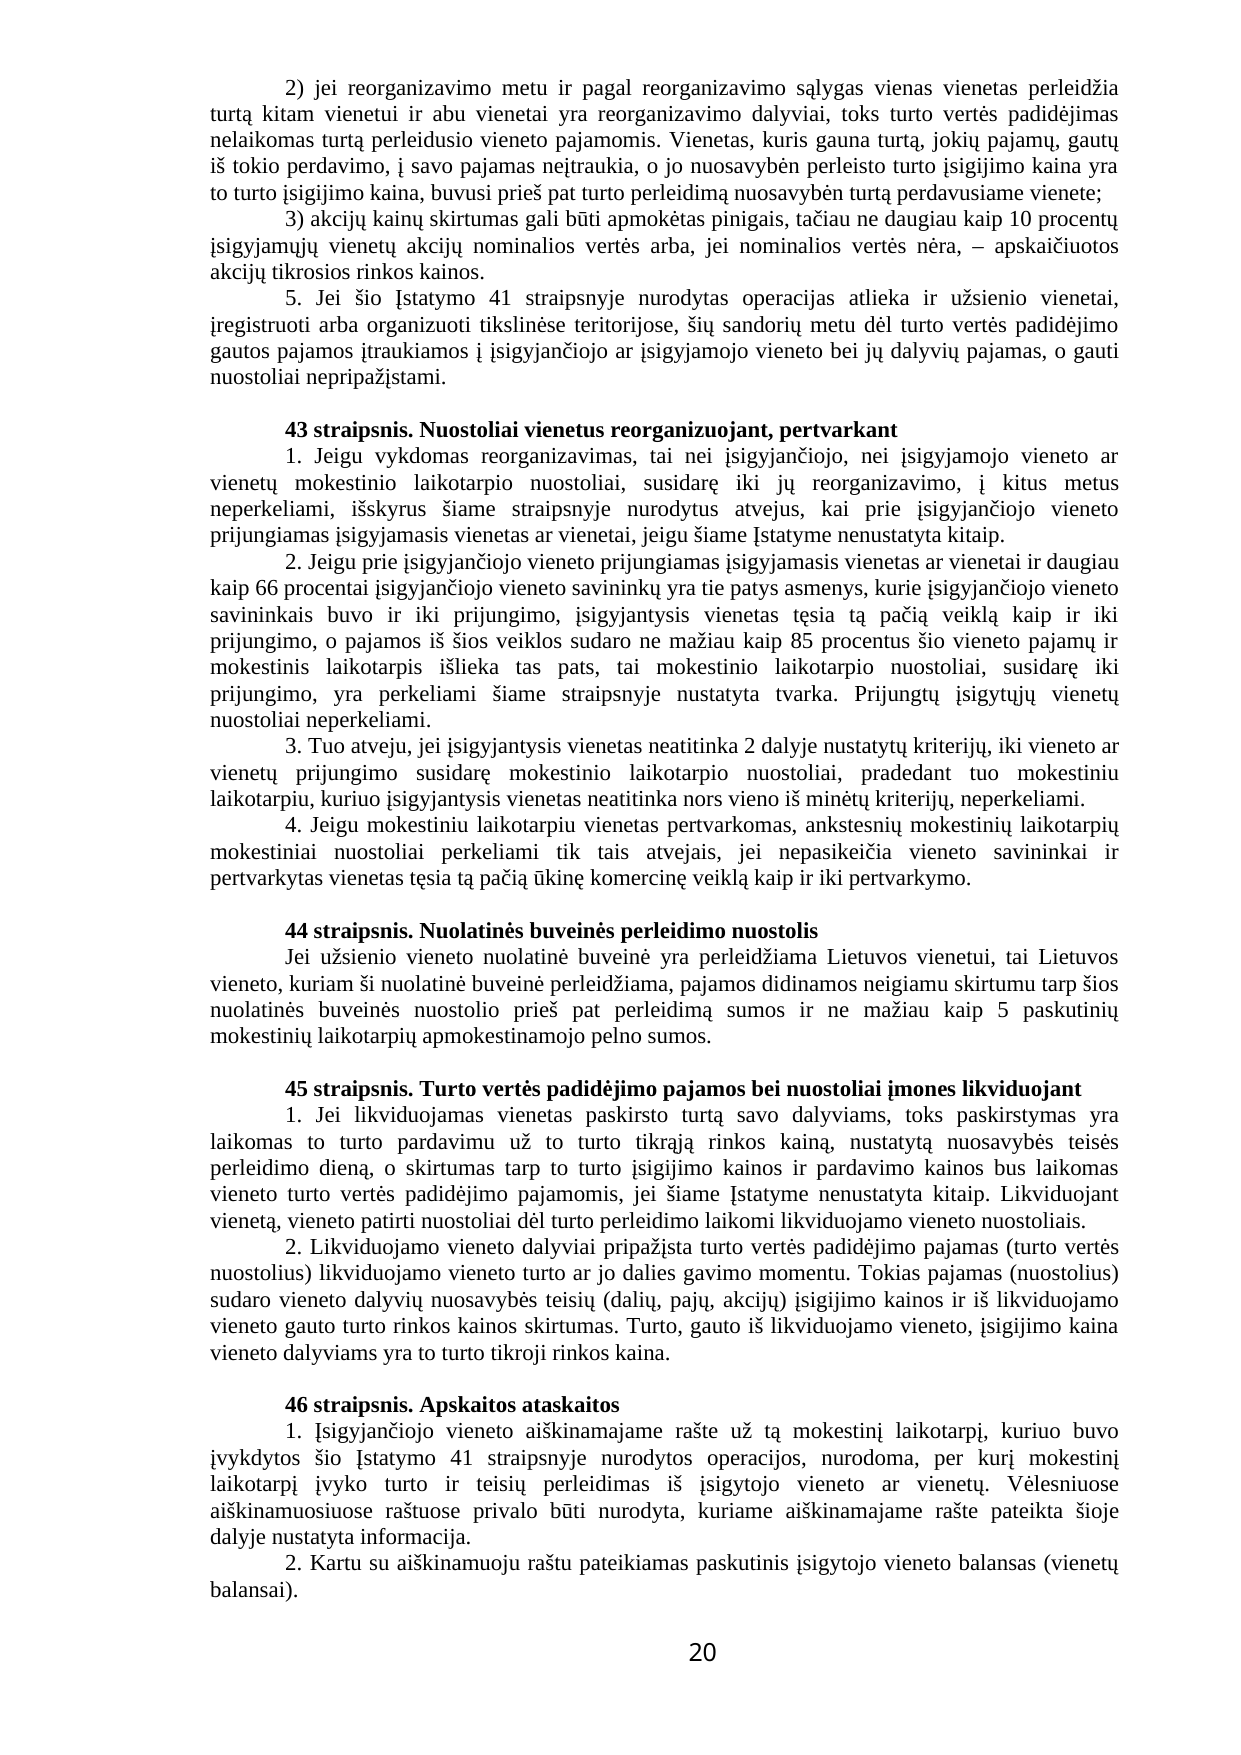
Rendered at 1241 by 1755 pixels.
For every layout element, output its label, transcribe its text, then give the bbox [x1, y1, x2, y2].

text 3) akcijų kainų skirtumas gali būti apmokėtas pinigais, tačiau ne daugiau kaip 10 procentų įsigyjamųjų vienetų akcijų nominalios vertės arba, jei nominalios vertės nėra, – apskaičiuotos akcijų tikrosios rinkos kainos. [210, 205, 1120, 284]
text 2. Likviduojamo vieneto dalyviai pripažįsta turto vertės padidėjimo pajamas (turto vertės nuostolius) likviduojamo vieneto turto ar jo dalies gavimo momentu. Tokias pajamas (nuostolius) sudaro vieneto dalyvių nuosavybės teisių (dalių, pajų, akcijų) įsigijimo kainos ir iš likviduojamo vieneto gauto turto rinkos kainos skirtumas. Turto, gauto iš likviduojamo vieneto, įsigijimo kaina vieneto dalyviams yra to turto tikroji rinkos kaina. [210, 1233, 1120, 1365]
text 43 straipsnis. Nuostoliai vienetus reorganizuojant, pertvarkant [210, 416, 1120, 442]
subtitle 44 straipsnis. Nuolatinės buveinės perleidimo nuostolis [210, 917, 1120, 943]
text 1. Jeigu vykdomas reorganizavimas, tai nei įsigyjančiojo, nei įsigyjamojo vieneto ar vienetų mokestinio laikotarpio nuostoliai, susidarę iki jų reorganizavimo, į kitus metus neperkeliami, išskyrus šiame straipsnyje nurodytus atvejus, kai prie įsigyjančiojo vieneto prijungiamas įsigyjamasis vienetas ar vienetai, jeigu šiame Įstatyme nenustatyta kitaip. [210, 442, 1120, 548]
text 2) jei reorganizavimo metu ir pagal reorganizavimo sąlygas vienas vienetas perleidžia turtą kitam vienetui ir abu vienetai yra reorganizavimo dalyviai, toks turto vertės padidėjimas nelaikomas turtą perleidusio vieneto pajamomis. Vienetas, kuris gauna turtą, jokių pajamų, gautų iš tokio perdavimo, į savo pajamas neįtraukia, o jo nuosavybėn perleisto turto įsigijimo kaina yra to turto įsigijimo kaina, buvusi prieš pat turto perleidimą nuosavybėn turtą perdavusiame vienete; [210, 73, 1120, 205]
text 1. Įsigyjančiojo vieneto aiškinamajame rašte už tą mokestinį laikotarpį, kuriuo buvo įvykdytos šio Įstatymo 41 straipsnyje nurodytos operacijos, nurodoma, per kurį mokestinį laikotarpį įvyko turto ir teisių perleidimas iš įsigytojo vieneto ar vienetų. Vėlesniuose aiškinamuosiuose raštuose privalo būti nurodyta, kuriame aiškinamajame rašte pateikta šioje dalyje nustatyta informacija. [210, 1418, 1120, 1549]
text 5. Jei šio Įstatymo 41 straipsnyje nurodytas operacijas atlieka ir užsienio vienetai, įregistruoti arba organizuoti tikslinėse teritorijose, šių sandorių metu dėl turto vertės padidėjimo gautos pajamos įtraukiamos į įsigyjančiojo ar įsigyjamojo vieneto bei jų dalyvių pajamas, o gauti nuostoliai nepripažįstami. [210, 284, 1120, 390]
subtitle 46 straipsnis. Apskaitos ataskaitos [210, 1391, 1120, 1418]
text 1. Jei likviduojamas vienetas paskirsto turtą savo dalyviams, toks paskirstymas yra laikomas to turto pardavimu už to turto tikrąją rinkos kainą, nustatytą nuosavybės teisės perleidimo dieną, o skirtumas tarp to turto įsigijimo kainos ir pardavimo kainos bus laikomas vieneto turto vertės padidėjimo pajamomis, jei šiame Įstatyme nenustatyta kitaip. Likviduojant vienetą, vieneto patirti nuostoliai dėl turto perleidimo laikomi likviduojamo vieneto nuostoliais. [210, 1101, 1120, 1233]
text Jei užsienio vieneto nuolatinė buveinė yra perleidžiama Lietuvos vienetui, tai Lietuvos vieneto, kuriam ši nuolatinė buveinė perleidžiama, pajamos didinamos neigiamu skirtumu tarp šios nuolatinės buveinės nuostolio prieš pat perleidimą sumos ir ne mažiau kaip 5 paskutinių mokestinių laikotarpių apmokestinamojo pelno sumos. [210, 943, 1120, 1049]
text 2. Jeigu prie įsigyjančiojo vieneto prijungiamas įsigyjamasis vienetas ar vienetai ir daugiau kaip 66 procentai įsigyjančiojo vieneto savininkų yra tie patys asmenys, kurie įsigyjančiojo vieneto savininkais buvo ir iki prijungimo, įsigyjantysis vienetas tęsia tą pačią veiklą kaip ir iki prijungimo, o pajamos iš šios veiklos sudaro ne mažiau kaip 85 procentus šio vieneto pajamų ir mokestinis laikotarpis išlieka tas pats, tai mokestinio laikotarpio nuostoliai, susidarę iki prijungimo, yra perkeliami šiame straipsnyje nustatyta tvarka. Prijungtų įsigytųjų vienetų nuostoliai neperkeliami. [210, 548, 1120, 732]
text 45 straipsnis. Turto vertės padidėjimo pajamos bei nuostoliai įmones likviduojant [285, 1075, 1120, 1101]
text 4. Jeigu mokestiniu laikotarpiu vienetas pertvarkomas, ankstesnių mokestinių laikotarpių mokestiniai nuostoliai perkeliami tik tais atvejais, jei nepasikeičia vieneto savininkai ir pertvarkytas vienetas tęsia tą pačią ūkinę komercinę veiklą kaip ir iki pertvarkymo. [210, 811, 1120, 891]
text 3. Tuo atveju, jei įsigyjantysis vienetas neatitinka 2 dalyje nustatytų kriterijų, iki vieneto ar vienetų prijungimo susidarę mokestinio laikotarpio nuostoliai, pradedant tuo mokestiniu laikotarpiu, kuriuo įsigyjantysis vienetas neatitinka nors vieno iš minėtų kriterijų, neperkeliami. [210, 732, 1120, 811]
text 2. Kartu su aiškinamuoju raštu pateikiamas paskutinis įsigytojo vieneto balansas (vienetų balansai). [210, 1549, 1120, 1602]
